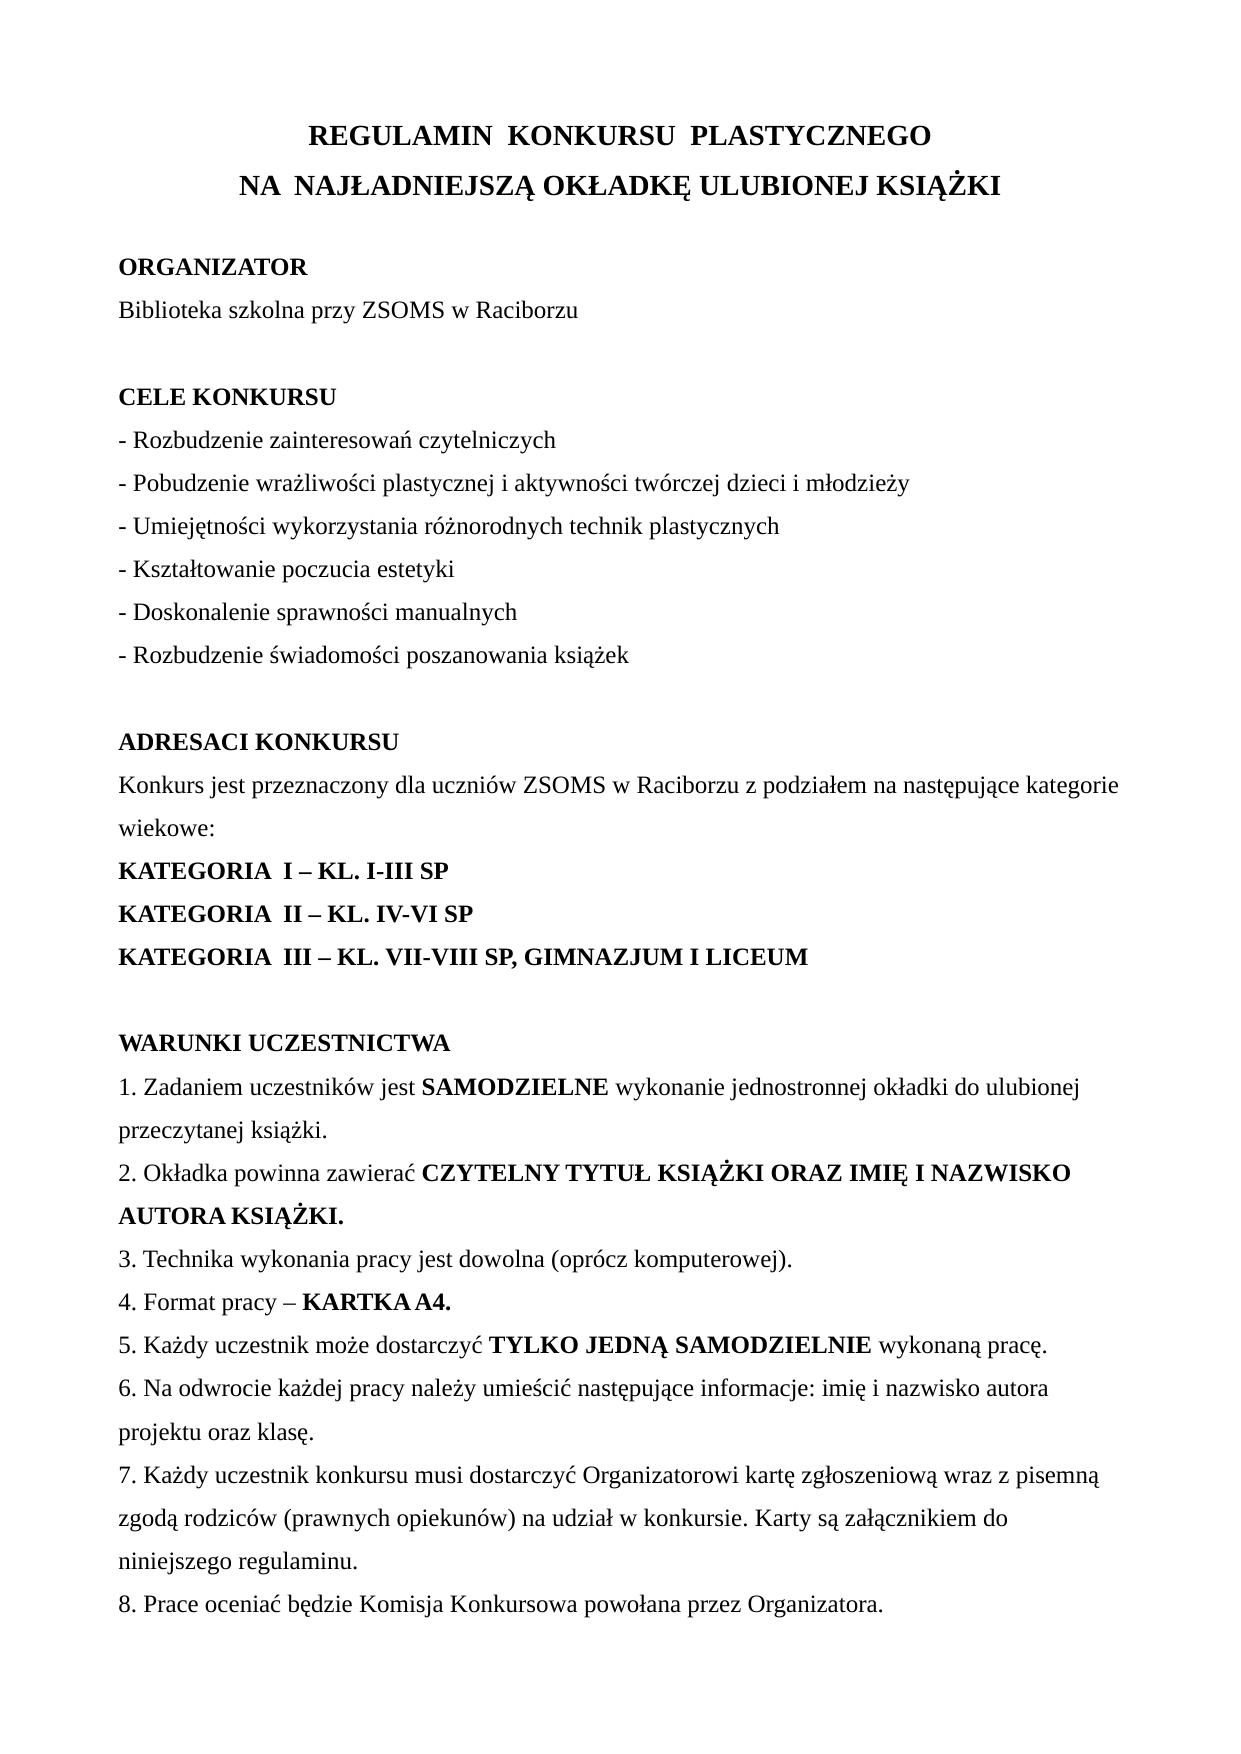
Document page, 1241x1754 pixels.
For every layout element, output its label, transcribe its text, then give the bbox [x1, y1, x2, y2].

text Konkurs jest przeznaczony dla uczniów ZSOMS w Raciborzu z podziałem na następujące kategorie wiekowe: KATEGORIA I – KL. I-III SP [118, 770, 1122, 885]
text Biblioteka szkolna przy ZSOMS w Raciborzu [118, 295, 1122, 324]
text - Doskonalenie sprawności manualnych [118, 597, 1122, 626]
text 7. Każdy uczestnik konkursu musi dostarczyć Organizatorowi kartę zgłoszeniową wraz z pisemną zgodą rodziców (prawnych opiekunów) na udział w konkursie. Karty są załącznikiem do niniejszego regulaminu. [118, 1460, 1122, 1575]
text - Pobudzenie wrażliwości plastycznej i aktywności twórczej dzieci i młodzieży [118, 468, 1122, 497]
text KATEGORIA III – KL. VII-VIII SP, GIMNAZJUM I LICEUM [118, 942, 1122, 971]
text REGULAMIN KONKURSU PLASTYCZNEGO NA NAJŁADNIEJSZĄ OKŁADKĘ ULUBIONEJ KSIĄŻKI [118, 118, 1122, 202]
text 4. Format pracy – KARTKA A4. [118, 1287, 1122, 1316]
text - Rozbudzenie zainteresowań czytelniczych [118, 425, 1122, 453]
text 6. Na odwrocie każdej pracy należy umieścić następujące informacje: imię i nazwisko autora projektu oraz klasę. [118, 1373, 1122, 1445]
text - Kształtowanie poczucia estetyki [118, 554, 1122, 583]
text 5. Każdy uczestnik może dostarczyć TYLKO JEDNĄ SAMODZIELNIE wykonaną pracę. [118, 1330, 1122, 1359]
text - Umiejętności wykorzystania różnorodnych technik plastycznych [118, 511, 1122, 540]
text CELE KONKURSU [118, 382, 1122, 410]
text 8. Prace oceniać będzie Komisja Konkursowa powołana przez Organizatora. [118, 1589, 1122, 1618]
text 3. Technika wykonania pracy jest dowolna (oprócz komputerowej). [118, 1244, 1122, 1273]
text WARUNKI UCZESTNICTWA [118, 1028, 1122, 1057]
text KATEGORIA II – KL. IV-VI SP [118, 899, 1122, 928]
text 2. Okładka powinna zawierać CZYTELNY TYTUŁ KSIĄŻKI ORAZ IMIĘ I NAZWISKO AUTORA KSIĄŻKI. [118, 1158, 1122, 1230]
text 1. Zadaniem uczestników jest SAMODZIELNE wykonanie jednostronnej okładki do ulubionej przeczytanej książki. [118, 1072, 1122, 1143]
text ORGANIZATOR [118, 252, 1122, 281]
text - Rozbudzenie świadomości poszanowania książek [118, 640, 1122, 669]
text ADRESACI KONKURSU [118, 727, 1122, 755]
